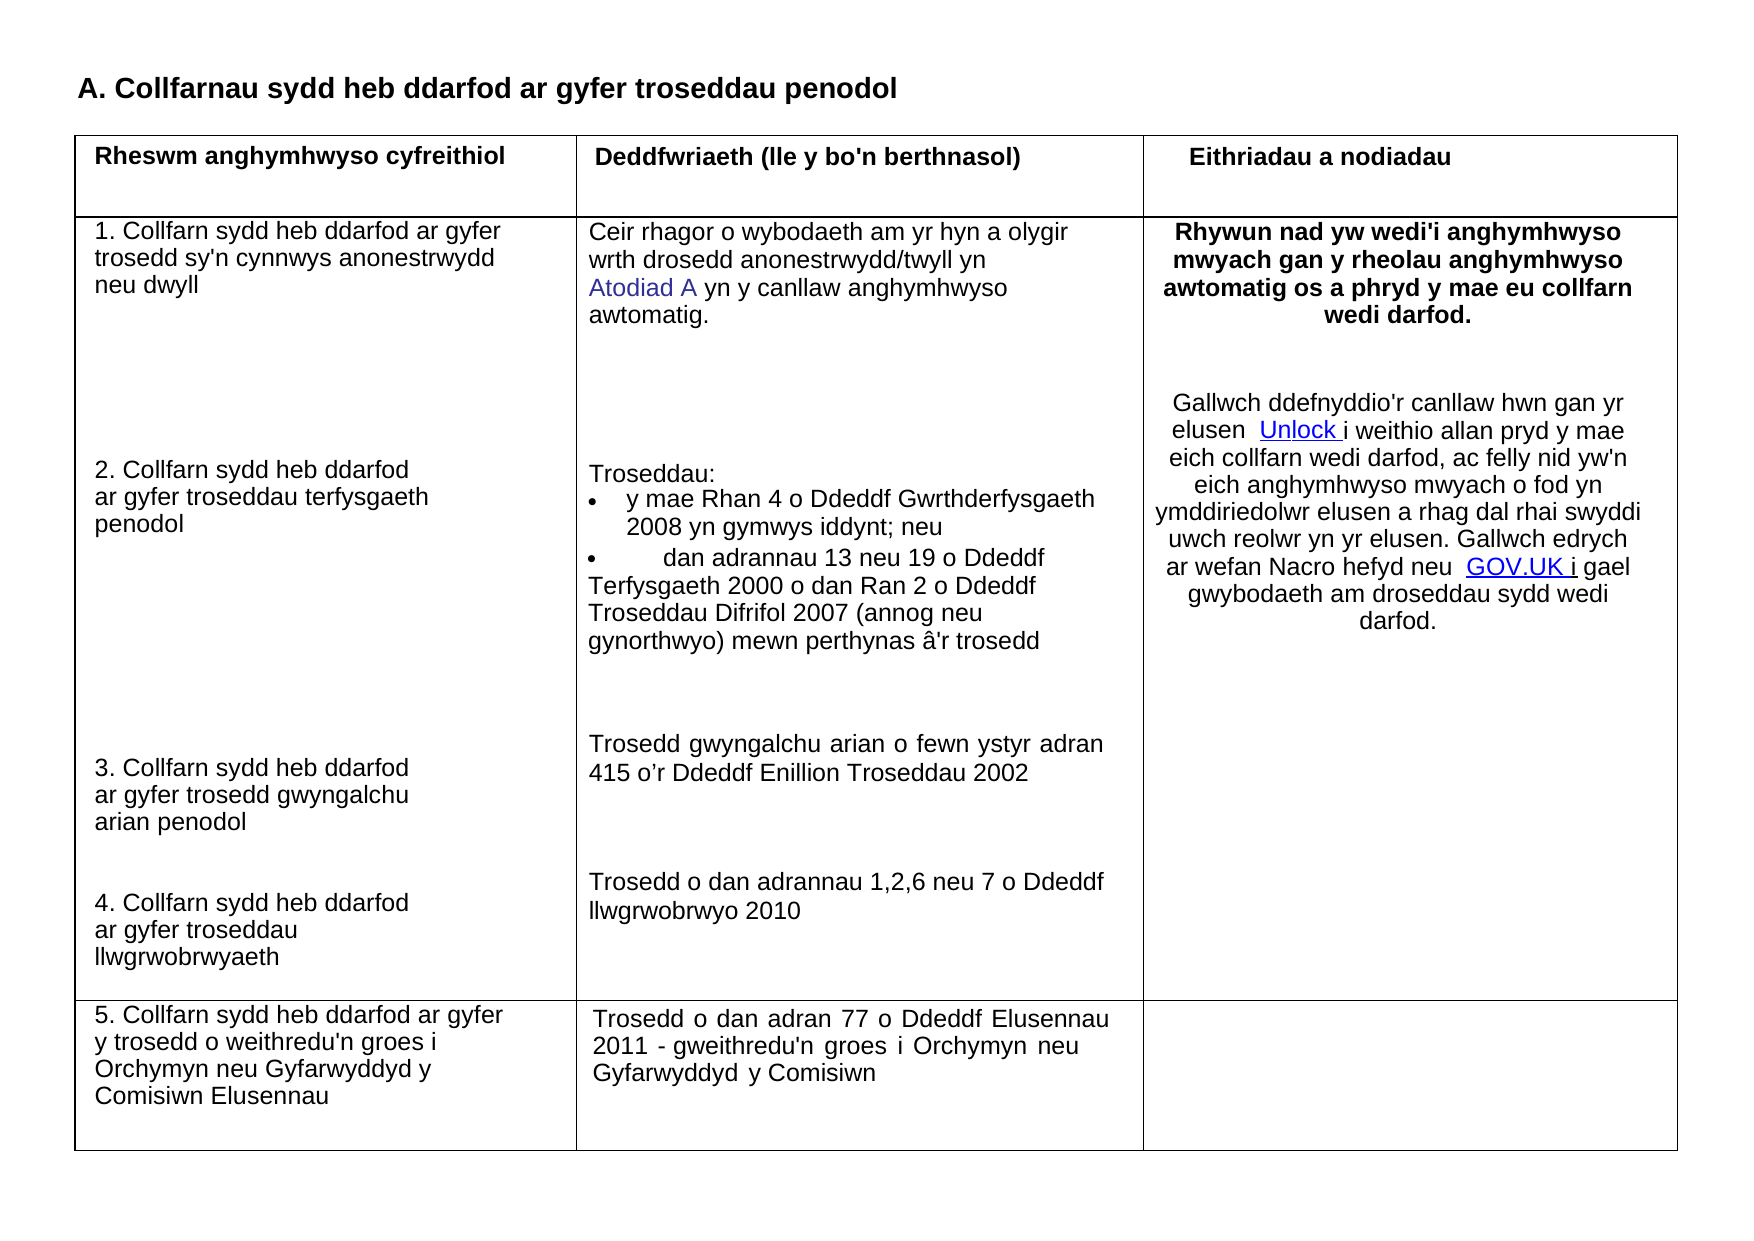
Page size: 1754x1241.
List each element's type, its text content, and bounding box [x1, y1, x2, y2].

table_cell 5. Collfarn sydd heb ddarfod ar gyfer y trosedd o weithredu'n groes i Orchymyn neu Gyfarwyddyd y Comisiwn Elusennau [76, 1001, 576, 1150]
table_cell Trosedd o dan adran 77 o Ddeddf Elusennau 2011 - gweithredu'n groes i Orchymyn neu Gyfarwyddyd y Comisiwn [577, 1001, 1143, 1150]
table_cell Rhywun nad yw wedi'i anghymhwyso mwyach gan y rheolau anghymhwyso awtomatig os a phryd y mae eu collfarn wedi darfod. Gallwch ddefnyddio'r canllaw hwn gan yr elusen Unlock i weithio allan pryd y mae eich collfarn wedi darfod, ac felly nid yw'n eich anghymhwyso mwyach o fod yn ymddiriedolwr elusen a rhag dal rhai swyddi uwch reolwr yn yr elusen. Gallwch edrych ar wefan Nacro hefyd neu GOV.UK i gael gwybodaeth am droseddau sydd wedi darfod. [1144, 218, 1677, 1000]
table_cell Ceir rhagor o wybodaeth am yr hyn a olygir wrth drosedd anonestrwydd/twyll yn Atodiad A yn y canllaw anghymhwyso awtomatig. Troseddau: y mae Rhan 4 o Ddeddf Gwrthderfysgaeth 2008 yn gymwys iddynt; neu dan adrannau 13 neu 19 o Ddeddf Terfysgaeth 2000 o dan Ran 2 o Ddeddf Troseddau Difrifol 2007 (annog neu gynorthwyo) mewn perthynas â'r trosedd Trosedd gwyngalchu arian o fewn ystyr adran 415 o’r Ddeddf Enillion Troseddau 2002 Trosedd o dan adrannau 1,2,6 neu 7 o Ddeddf llwgrwobrwyo 2010 [577, 218, 1143, 1000]
table_header Eithriadau a nodiadau [1144, 136, 1677, 216]
table_cell 1. Collfarn sydd heb ddarfod ar gyfer trosedd sy'n cynnwys anonestrwydd neu dwyll 2. Collfarn sydd heb ddarfod ar gyfer troseddau terfysgaeth penodol 3. Collfarn sydd heb ddarfod ar gyfer trosedd gwyngalchu arian penodol 4. Collfarn sydd heb ddarfod ar gyfer troseddau llwgrwobrwyaeth [76, 218, 576, 1000]
text A. Collfarnau sydd heb ddarfod ar gyfer troseddau penodol [77, 75, 1683, 106]
table_cell [1144, 1001, 1677, 1150]
table_header Deddfwriaeth (lle y bo'n berthnasol) [577, 136, 1143, 216]
table_header Rheswm anghymhwyso cyfreithiol [76, 136, 576, 216]
